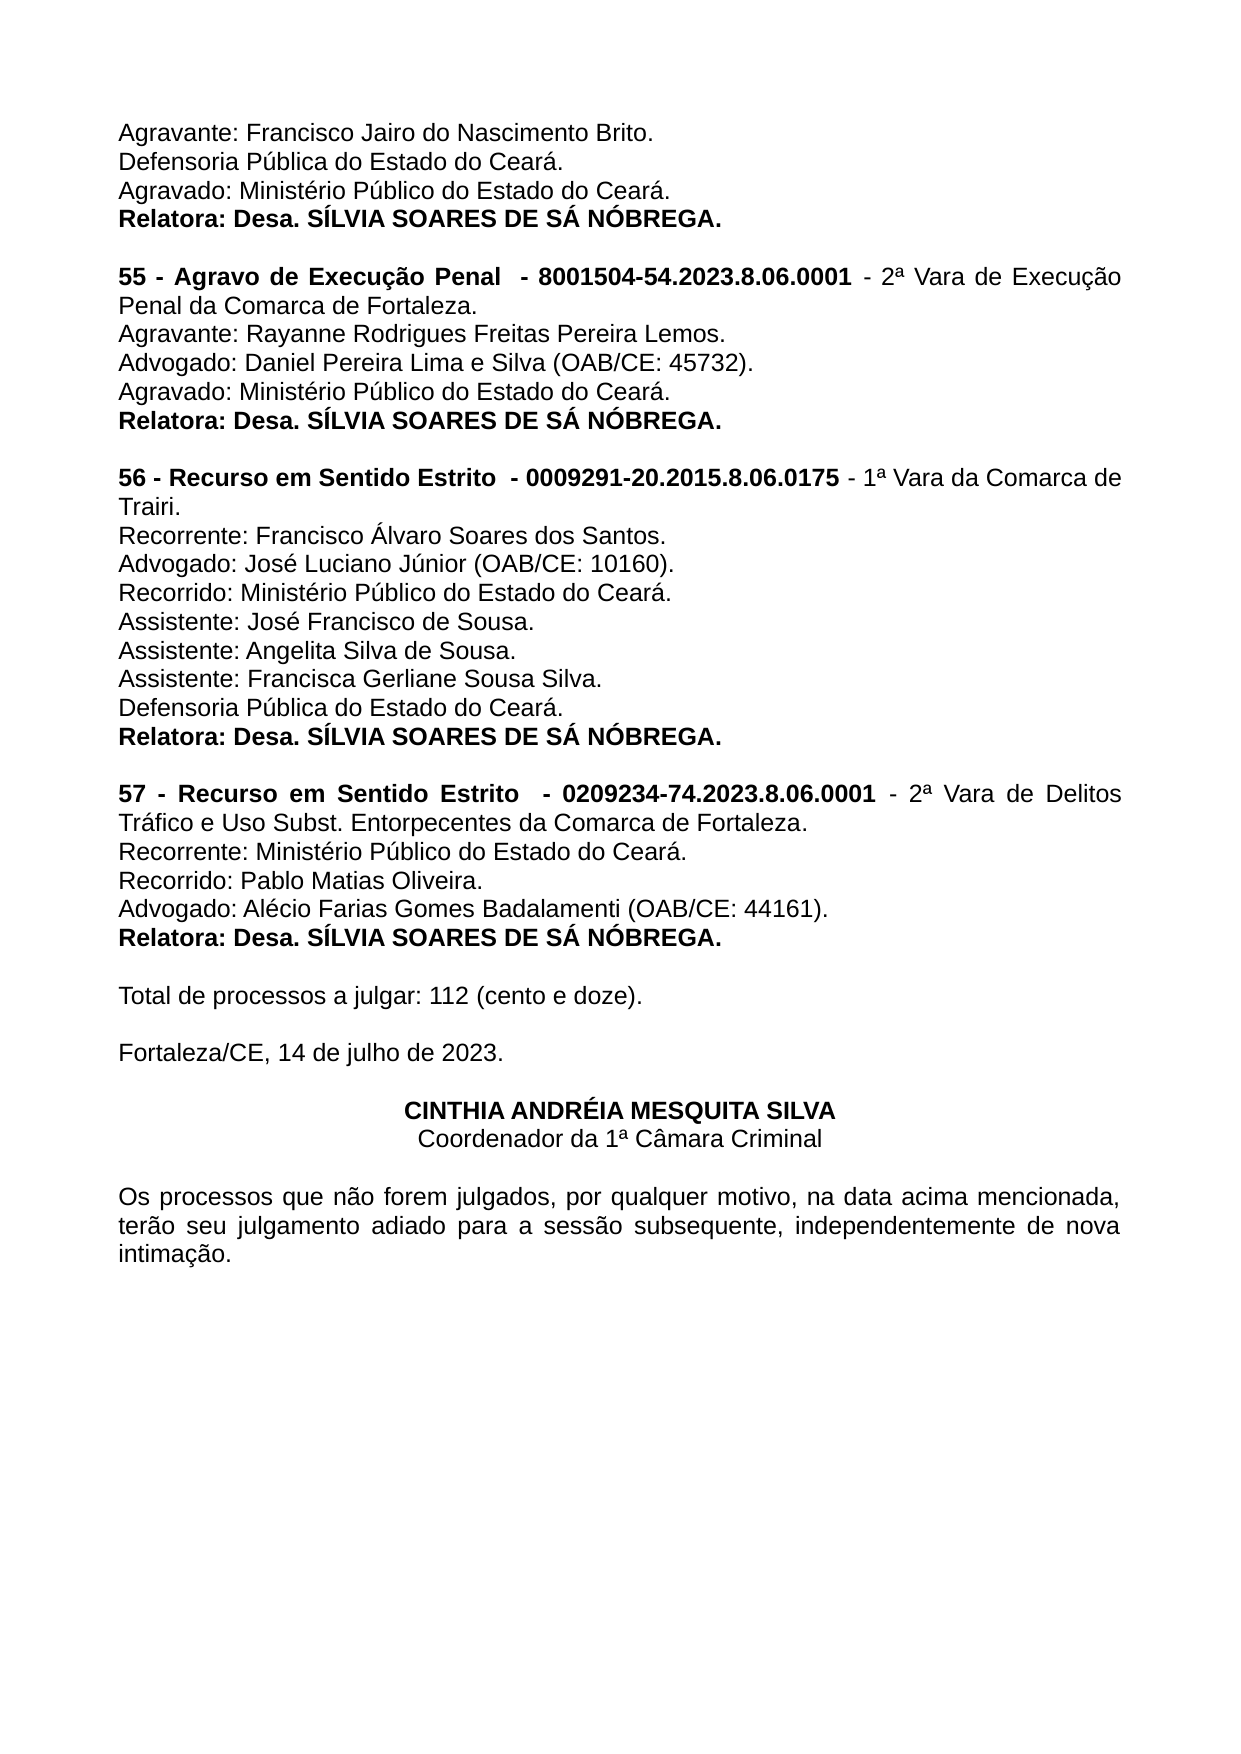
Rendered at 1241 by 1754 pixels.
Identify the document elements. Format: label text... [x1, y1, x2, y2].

text Agravante: Francisco Jairo do Nascimento Brito. [118, 118, 1122, 147]
text Recorrente: Ministério Público do Estado do Ceará. [118, 837, 1122, 866]
text Agravante: Rayanne Rodrigues Freitas Pereira Lemos. [118, 319, 1122, 348]
text Agravado: Ministério Público do Estado do Ceará. [118, 176, 1122, 204]
text Advogado: Alécio Farias Gomes Badalamenti (OAB/CE: 44161). [118, 894, 1122, 923]
text 57 - Recurso em Sentido Estrito - 0209234-74.2023.8.06.0001 - 2ª Vara de Delitos Tráfico e Uso Subst. Entorpecentes da Comarca de Fortaleza. [118, 779, 1122, 837]
text Relatora: Desa. SÍLVIA SOARES DE SÁ NÓBREGA. [118, 406, 1122, 434]
text Coordenador da 1ª Câmara Criminal [118, 1124, 1122, 1153]
text Fortaleza/CE, 14 de julho de 2023. [118, 1038, 1122, 1067]
text Relatora: Desa. SÍLVIA SOARES DE SÁ NÓBREGA. [118, 204, 1122, 233]
text Defensoria Pública do Estado do Ceará. [118, 693, 1122, 722]
text Relatora: Desa. SÍLVIA SOARES DE SÁ NÓBREGA. [118, 722, 1122, 751]
text Os processos que não forem julgados, por qualquer motivo, na data acima mencionada, terão seu julgamento adiado para a sessão subsequente, independentemente de nova intimação. [118, 1182, 1122, 1268]
text Agravado: Ministério Público do Estado do Ceará. [118, 377, 1122, 406]
text Assistente: Angelita Silva de Sousa. [118, 636, 1122, 664]
text Advogado: José Luciano Júnior (OAB/CE: 10160). [118, 549, 1122, 578]
text Recorrido: Ministério Público do Estado do Ceará. [118, 578, 1122, 607]
text Recorrido: Pablo Matias Oliveira. [118, 866, 1122, 894]
text Assistente: José Francisco de Sousa. [118, 607, 1122, 636]
text Defensoria Pública do Estado do Ceará. [118, 147, 1122, 176]
text Total de processos a julgar: 112 (cento e doze). [118, 981, 1122, 1009]
text 56 - Recurso em Sentido Estrito - 0009291-20.2015.8.06.0175 - 1ª Vara da Comarca de Trairi. [118, 463, 1122, 521]
text CINTHIA ANDRÉIA MESQUITA SILVA [118, 1096, 1122, 1124]
text Assistente: Francisca Gerliane Sousa Silva. [118, 664, 1122, 693]
text Relatora: Desa. SÍLVIA SOARES DE SÁ NÓBREGA. [118, 923, 1122, 952]
text 55 - Agravo de Execução Penal - 8001504-54.2023.8.06.0001 - 2ª Vara de Execução Penal da Comarca de Fortaleza. [118, 262, 1122, 319]
text Recorrente: Francisco Álvaro Soares dos Santos. [118, 521, 1122, 549]
text Advogado: Daniel Pereira Lima e Silva (OAB/CE: 45732). [118, 348, 1122, 377]
